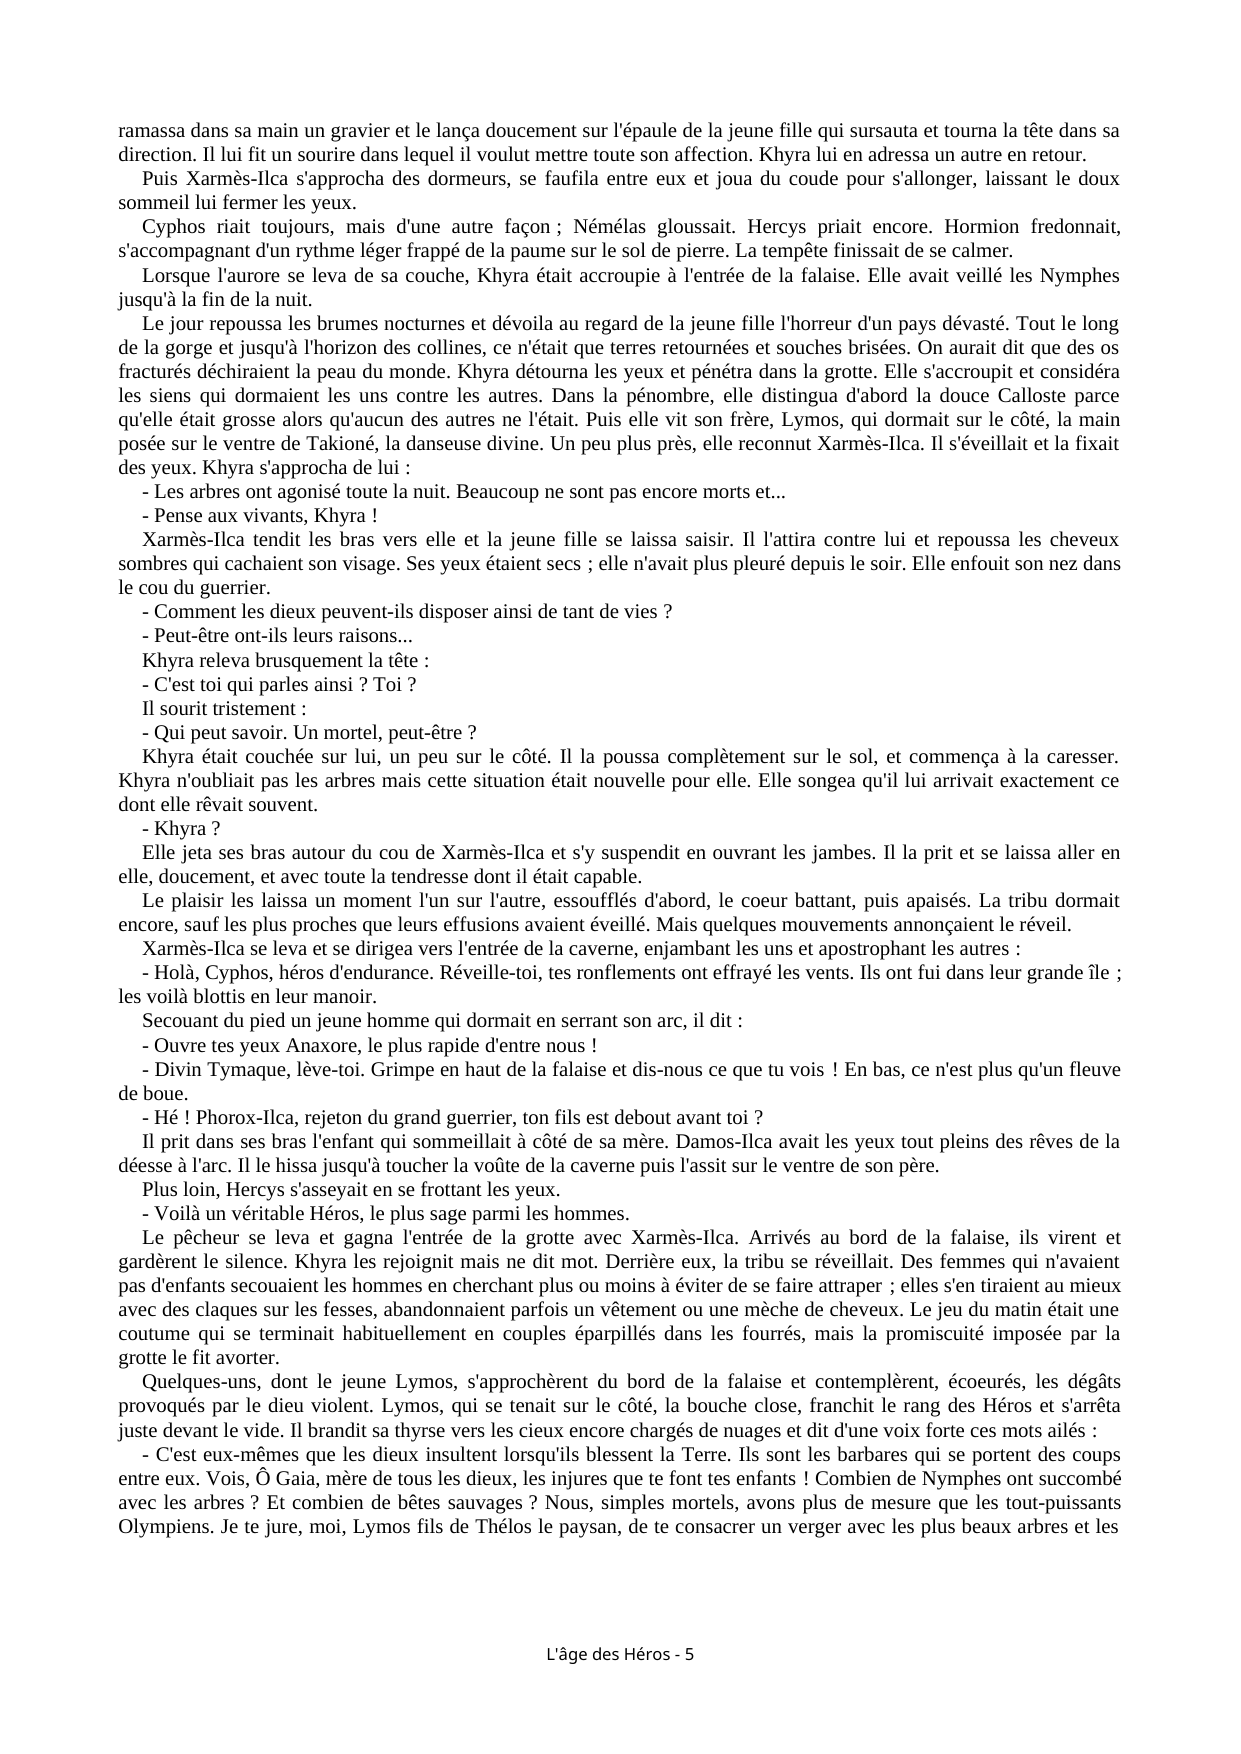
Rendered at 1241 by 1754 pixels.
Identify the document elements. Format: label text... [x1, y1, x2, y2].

text Cyphos riait toujours, mais d'une autre façon ; Némélas gloussait. Hercys priait encore. Hormion fredonnait, s'accompagnant d'un rythme léger frappé de la paume sur le sol de pierre. La tempête finissait de se calmer. [118, 214, 1122, 262]
text Puis Xarmès-Ilca s'approcha des dormeurs, se faufila entre eux et joua du coude pour s'allonger, laissant le doux sommeil lui fermer les yeux. [118, 166, 1122, 214]
text - Les arbres ont agonisé toute la nuit. Beaucoup ne sont pas encore morts et... [118, 479, 1122, 503]
text - Qui peut savoir. Un mortel, peut-être ? [118, 720, 1122, 744]
text Khyra releva brusquement la tête : [118, 647, 1122, 672]
text - Pense aux vivants, Khyra ! [118, 503, 1122, 527]
text Il prit dans ses bras l'enfant qui sommeillait à côté de sa mère. Damos-Ilca avait les yeux tout pleins des rêves de la déesse à l'arc. Il le hissa jusqu'à toucher la voûte de la caverne puis l'assit sur le ventre de son père. [118, 1129, 1122, 1177]
text Elle jeta ses bras autour du cou de Xarmès-Ilca et s'y suspendit en ouvrant les jambes. Il la prit et se laissa aller en elle, doucement, et avec toute la tendresse dont il était capable. [118, 840, 1122, 888]
text Secouant du pied un jeune homme qui dormait en serrant son arc, il dit : [118, 1008, 1122, 1032]
text Lorsque l'aurore se leva de sa couche, Khyra était accroupie à l'entrée de la falaise. Elle avait veillé les Nymphes jusqu'à la fin de la nuit. [118, 262, 1122, 311]
text Il sourit tristement : [118, 696, 1122, 720]
text - C'est eux-mêmes que les dieux insultent lorsqu'ils blessent la Terre. Ils sont les barbares qui se portent des coups entre eux. Vois, Ô Gaia, mère de tous les dieux, les injures que te font tes enfants ! Combien de Nymphes ont succombé avec les arbres ? Et combien de bêtes sauvages ? Nous, simples mortels, avons plus de mesure que les tout-puissants Olympiens. Je te jure, moi, Lymos fils de Thélos le paysan, de te consacrer un verger avec les plus beaux arbres et les [118, 1442, 1122, 1538]
text - C'est toi qui parles ainsi ? Toi ? [118, 672, 1122, 696]
text - Ouvre tes yeux Anaxore, le plus rapide d'entre nous ! [118, 1032, 1122, 1057]
text - Peut-être ont-ils leurs raisons... [118, 623, 1122, 647]
text - Hé ! Phorox-Ilca, rejeton du grand guerrier, ton fils est debout avant toi ? [118, 1105, 1122, 1129]
text - Comment les dieux peuvent-ils disposer ainsi de tant de vies ? [118, 599, 1122, 623]
text Xarmès-Ilca se leva et se dirigea vers l'entrée de la caverne, enjambant les uns et apostrophant les autres : [118, 936, 1122, 960]
text - Divin Tymaque, lève-toi. Grimpe en haut de la falaise et dis-nous ce que tu vois ! En bas, ce n'est plus qu'un fleuve de boue. [118, 1057, 1122, 1105]
text Le pêcheur se leva et gagna l'entrée de la grotte avec Xarmès-Ilca. Arrivés au bord de la falaise, ils virent et gardèrent le silence. Khyra les rejoignit mais ne dit mot. Derrière eux, la tribu se réveillait. Des femmes qui n'avaient pas d'enfants secouaient les hommes en cherchant plus ou moins à éviter de se faire attraper ; elles s'en tiraient au mieux avec des claques sur les fesses, abandonnaient parfois un vêtement ou une mèche de cheveux. Le jeu du matin était une coutume qui se terminait habituellement en couples éparpillés dans les fourrés, mais la promiscuité imposée par la grotte le fit avorter. [118, 1225, 1122, 1369]
text ramassa dans sa main un gravier et le lança doucement sur l'épaule de la jeune fille qui sursauta et tourna la tête dans sa direction. Il lui fit un sourire dans lequel il voulut mettre toute son affection. Khyra lui en adressa un autre en retour. [118, 118, 1122, 166]
text Khyra était couchée sur lui, un peu sur le côté. Il la poussa complètement sur le sol, et commença à la caresser. Khyra n'oubliait pas les arbres mais cette situation était nouvelle pour elle. Elle songea qu'il lui arrivait exactement ce dont elle rêvait souvent. [118, 744, 1122, 816]
text Le jour repoussa les brumes nocturnes et dévoila au regard de la jeune fille l'horreur d'un pays dévasté. Tout le long de la gorge et jusqu'à l'horizon des collines, ce n'était que terres retournées et souches brisées. On aurait dit que des os fracturés déchiraient la peau du monde. Khyra détourna les yeux et pénétra dans la grotte. Elle s'accroupit et considéra les siens qui dormaient les uns contre les autres. Dans la pénombre, elle distingua d'abord la douce Calloste parce qu'elle était grosse alors qu'aucun des autres ne l'était. Puis elle vit son frère, Lymos, qui dormait sur le côté, la main posée sur le ventre de Takioné, la danseuse divine. Un peu plus près, elle reconnut Xarmès-Ilca. Il s'éveillait et la fixait des yeux. Khyra s'approcha de lui : [118, 311, 1122, 479]
text Quelques-uns, dont le jeune Lymos, s'approchèrent du bord de la falaise et contemplèrent, écoeurés, les dégâts provoqués par le dieu violent. Lymos, qui se tenait sur le côté, la bouche close, franchit le rang des Héros et s'arrêta juste devant le vide. Il brandit sa thyrse vers les cieux encore chargés de nuages et dit d'une voix forte ces mots ailés : [118, 1369, 1122, 1442]
text Plus loin, Hercys s'asseyait en se frottant les yeux. [118, 1177, 1122, 1201]
text Xarmès-Ilca tendit les bras vers elle et la jeune fille se laissa saisir. Il l'attira contre lui et repoussa les cheveux sombres qui cachaient son visage. Ses yeux étaient secs ; elle n'avait plus pleuré depuis le soir. Elle enfouit son nez dans le cou du guerrier. [118, 527, 1122, 599]
text - Khyra ? [118, 816, 1122, 840]
text Le plaisir les laissa un moment l'un sur l'autre, essoufflés d'abord, le coeur battant, puis apaisés. La tribu dormait encore, sauf les plus proches que leurs effusions avaient éveillé. Mais quelques mouvements annonçaient le réveil. [118, 888, 1122, 936]
text - Holà, Cyphos, héros d'endurance. Réveille-toi, tes ronflements ont effrayé les vents. Ils ont fui dans leur grande île ; les voilà blottis en leur manoir. [118, 960, 1122, 1008]
text - Voilà un véritable Héros, le plus sage parmi les hommes. [118, 1201, 1122, 1225]
